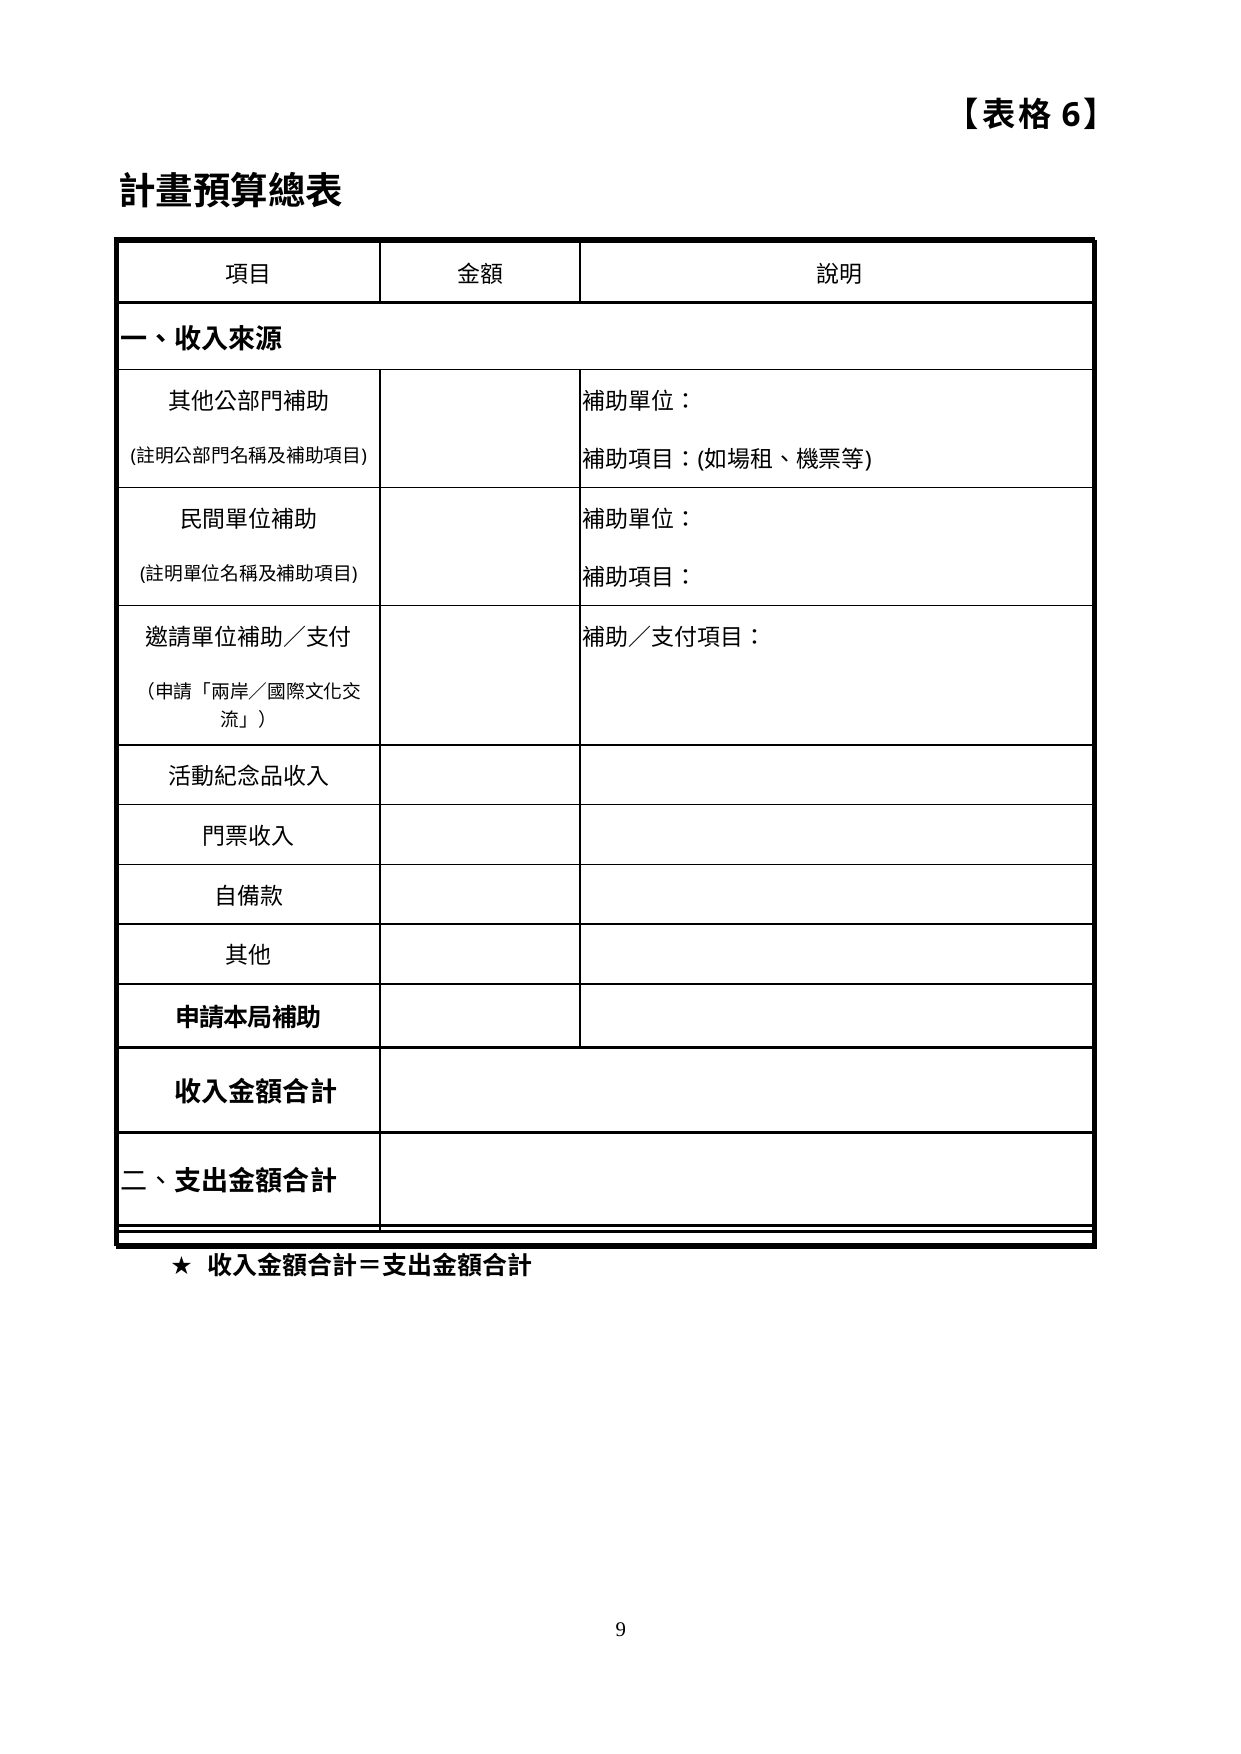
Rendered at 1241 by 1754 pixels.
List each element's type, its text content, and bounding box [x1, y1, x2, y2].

text 計畫預算總表 [118, 161, 1147, 215]
table_cell [381, 606, 579, 744]
table_cell 補助／支付項目： [581, 606, 1092, 744]
table_cell [381, 370, 579, 487]
table_cell 補助單位： 補助項目：(如場租、機票等) [581, 370, 1092, 487]
table_cell 二、支出金額合計 [119, 1134, 379, 1223]
table_cell [381, 1134, 1092, 1223]
table_header 金額 [381, 243, 579, 301]
table_cell 自備款 [119, 865, 379, 923]
table_cell [381, 805, 579, 863]
table_cell 補助單位： 補助項目： [581, 488, 1092, 605]
table_cell [581, 746, 1092, 804]
table_cell [381, 488, 579, 605]
table_cell [381, 746, 579, 804]
table_cell [381, 865, 579, 923]
table_cell 其他 [119, 925, 379, 983]
table_cell 收入金額合計 [119, 1049, 379, 1131]
table_cell 民間單位補助 (註明單位名稱及補助項目) [119, 488, 379, 605]
table_cell [381, 1049, 1092, 1131]
table_cell [381, 985, 579, 1046]
table_cell 邀請單位補助／支付 （申請「兩岸／國際文化交流」） [119, 606, 379, 744]
table_header 說明 [581, 243, 1092, 301]
table_cell 其他公部門補助 (註明公部門名稱及補助項目) [119, 370, 379, 487]
table_cell [581, 985, 1092, 1046]
table_cell 申請本局補助 [119, 985, 379, 1046]
table_cell [381, 925, 579, 983]
table_header 項目 [119, 243, 379, 301]
table_cell 門票收入 [119, 805, 379, 863]
table_cell 活動紀念品收入 [119, 746, 379, 804]
text 【表格6】 [118, 87, 1117, 136]
table_cell [581, 925, 1092, 983]
table_cell [581, 805, 1092, 863]
table_cell [581, 865, 1092, 923]
table_cell 收入金額合計＝支出金額合計 支出金額合計即表格7「計畫支出預算明細表」之加總合計 [119, 1233, 1092, 1243]
table_cell 一、收入來源 [119, 304, 1092, 369]
